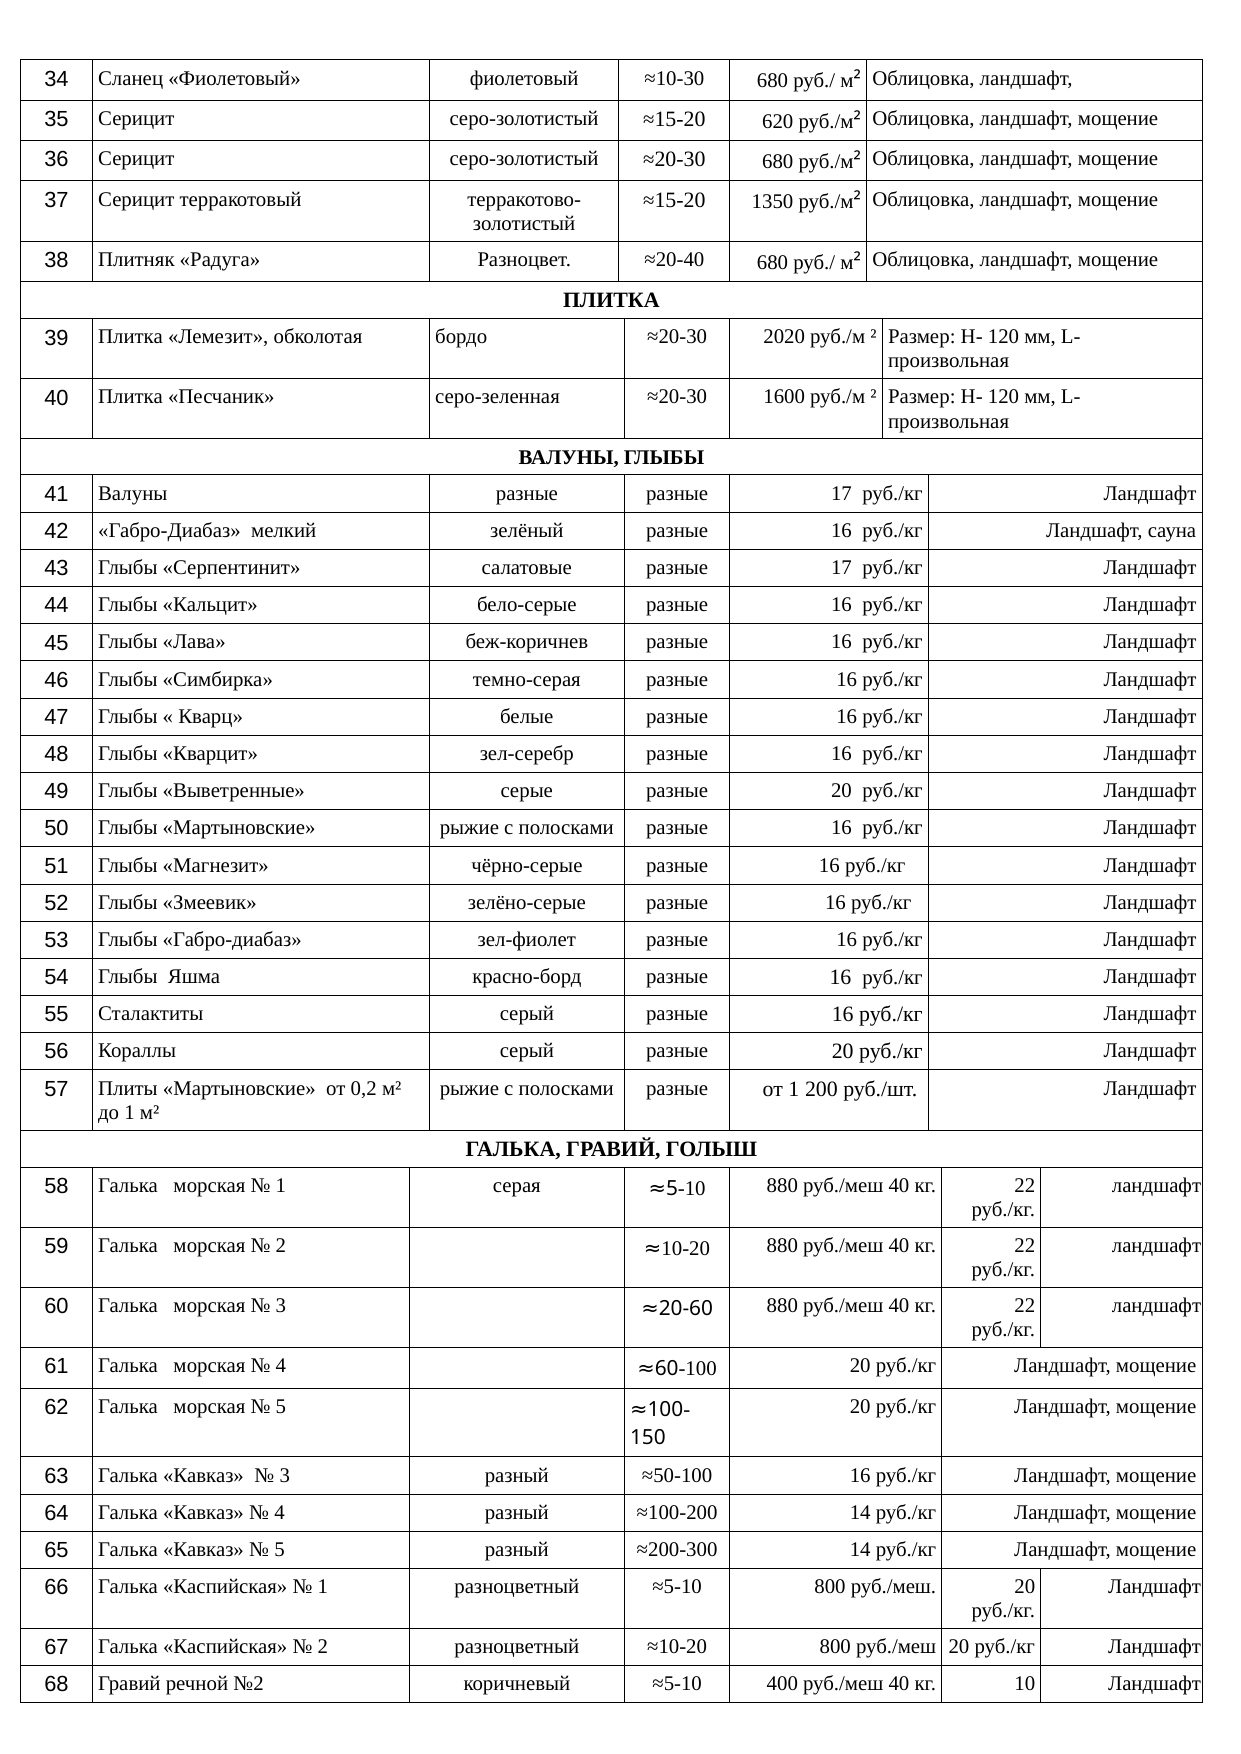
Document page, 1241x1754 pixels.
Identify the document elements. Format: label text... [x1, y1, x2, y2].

table_cell 52 [21, 885, 92, 921]
table_cell серо-золотистый [430, 101, 618, 140]
table_cell Галька морская № 1 [93, 1168, 409, 1227]
table_cell 53 [21, 922, 92, 958]
table_cell Ландшафт [929, 1033, 1202, 1069]
table_cell 680 руб./м² [730, 141, 866, 180]
table_cell [410, 1389, 624, 1456]
table_cell 16 руб./кг [730, 736, 928, 772]
table_cell Ландшафт [929, 922, 1202, 958]
table_cell Ландшафт [929, 847, 1202, 883]
table_cell Разноцвет. [430, 242, 618, 281]
table_cell Облицовка, ландшафт, [867, 60, 1202, 99]
table_cell ≈20-30 [625, 319, 729, 378]
table_cell 16 руб./кг [730, 996, 928, 1032]
table_cell салатовые [430, 550, 624, 586]
table_cell Ландшафт, сауна [929, 513, 1202, 549]
table_cell 17 руб./кг [730, 550, 928, 586]
table_cell Ландшафт [929, 773, 1202, 809]
table_cell Глыбы «Магнезит» [93, 847, 429, 883]
table_cell Глыбы «Кальцит» [93, 587, 429, 623]
table_cell 20 руб./кг [730, 773, 928, 809]
table_cell 44 [21, 587, 92, 623]
table_cell ≈60-100 [625, 1348, 729, 1387]
table_cell ландшафт [1041, 1288, 1202, 1347]
table_cell разные [625, 810, 729, 846]
table_cell разные [625, 587, 729, 623]
table_cell ландшафт [1041, 1228, 1202, 1287]
table_cell ≈20-30 [619, 141, 729, 180]
table_cell 36 [21, 141, 92, 180]
table_cell разные [430, 475, 624, 512]
table_cell 68 [21, 1666, 92, 1702]
table_cell Ландшафт [929, 736, 1202, 772]
table_cell серая [410, 1168, 624, 1227]
table_cell 60 [21, 1288, 92, 1347]
table_cell 2020 руб./м ² [730, 319, 882, 378]
table_cell Глыбы «Серпентинит» [93, 550, 429, 586]
table_cell зелёный [430, 513, 624, 549]
table_cell разные [625, 1033, 729, 1069]
table_cell Облицовка, ландшафт, мощение [867, 141, 1202, 180]
table_cell Ландшафт [929, 810, 1202, 846]
table_cell Гравий речной №2 [93, 1666, 409, 1702]
table_cell 46 [21, 661, 92, 697]
table_cell разные [625, 550, 729, 586]
table_cell Ландшафт [929, 1070, 1202, 1129]
table_cell 37 [21, 181, 92, 241]
table_cell 59 [21, 1228, 92, 1287]
table_cell 40 [21, 379, 92, 438]
table_cell Ландшафт [1041, 1666, 1202, 1702]
table_cell Галька «Каспийская» № 1 [93, 1569, 409, 1628]
table_cell Размер: Н- 120 мм, L-произвольная [883, 319, 1202, 378]
table_cell терракотово-золотистый [430, 181, 618, 241]
table_cell ≈20-60 [625, 1288, 729, 1347]
table_cell Глыбы «Змеевик» [93, 885, 429, 921]
table_cell 54 [21, 959, 92, 995]
table_cell ландшафт [1041, 1168, 1202, 1227]
table_cell Кораллы [93, 1033, 429, 1069]
table_cell 16 руб./кг [730, 699, 928, 735]
table_cell ≈10-20 [625, 1228, 729, 1287]
table_cell 43 [21, 550, 92, 586]
table_cell ≈10-30 [619, 60, 729, 99]
table_cell 67 [21, 1629, 92, 1665]
table_cell ≈20-40 [619, 242, 729, 281]
table_cell Ландшафт [929, 587, 1202, 623]
table_cell 16 руб./кг [730, 513, 928, 549]
table_cell Плитняк «Радуга» [93, 242, 429, 281]
table_cell Глыбы Яшма [93, 959, 429, 995]
table_cell 50 [21, 810, 92, 846]
table_cell Сланец «Фиолетовый» [93, 60, 429, 99]
table_cell разноцветный [410, 1629, 624, 1665]
table_cell 20 руб./кг [730, 1348, 941, 1387]
table_cell Ландшафт [929, 885, 1202, 921]
table_cell 16 руб./кг [730, 847, 928, 883]
table_cell разноцветный [410, 1569, 624, 1628]
table_cell Глыбы «Выветренные» [93, 773, 429, 809]
table_cell Галька «Кавказ» № 5 [93, 1532, 409, 1568]
table_cell 20 руб./кг. [942, 1569, 1040, 1628]
table_cell Ландшафт [929, 475, 1202, 512]
table_cell 48 [21, 736, 92, 772]
table_cell серые [430, 773, 624, 809]
table_cell ≈20-30 [625, 379, 729, 438]
table_cell 14 руб./кг [730, 1495, 941, 1531]
table_cell 14 руб./кг [730, 1532, 941, 1568]
table_cell [410, 1348, 624, 1387]
table_cell разный [410, 1457, 624, 1493]
table_cell 680 руб./ м² [730, 242, 866, 281]
table_cell разные [625, 922, 729, 958]
table_cell фиолетовый [430, 60, 618, 99]
table_cell серый [430, 1033, 624, 1069]
table_cell 20 руб./кг [942, 1629, 1040, 1665]
table_cell серо-зеленная [430, 379, 624, 438]
table_cell Галька «Кавказ» № 4 [93, 1495, 409, 1531]
table_cell Галька «Каспийская» № 2 [93, 1629, 409, 1665]
table_cell Глыбы «Симбирка» [93, 661, 429, 697]
table_cell 22 руб./кг. [942, 1288, 1040, 1347]
table_cell Ландшафт [1041, 1629, 1202, 1665]
table_cell 63 [21, 1457, 92, 1493]
table_cell Ландшафт [929, 661, 1202, 697]
table_cell Галька морская № 2 [93, 1228, 409, 1287]
table_cell 880 руб./меш 40 кг. [730, 1288, 941, 1347]
table_cell ≈15-20 [619, 181, 729, 241]
table_cell 51 [21, 847, 92, 883]
table_cell 1350 руб./м² [730, 181, 866, 241]
table_cell 16 руб./кг [730, 624, 928, 660]
table_cell разные [625, 1070, 729, 1129]
table_cell Глыбы « Кварц» [93, 699, 429, 735]
table_cell Валуны [93, 475, 429, 512]
table_cell ВАЛУНЫ, ГЛЫБЫ [21, 439, 1202, 474]
table_cell разные [625, 513, 729, 549]
table_cell Галька «Кавказ» № 3 [93, 1457, 409, 1493]
table_cell 64 [21, 1495, 92, 1531]
table_cell Ландшафт [929, 699, 1202, 735]
table_cell бело-серые [430, 587, 624, 623]
table_cell 16 руб./кг [730, 922, 928, 958]
table_cell 22 руб./кг. [942, 1168, 1040, 1227]
table_cell Глыбы «Габро-диабаз» [93, 922, 429, 958]
table_cell серо-золотистый [430, 141, 618, 180]
table_cell зел-серебр [430, 736, 624, 772]
table_cell 20 руб./кг [730, 1389, 941, 1456]
table_cell 56 [21, 1033, 92, 1069]
table_cell [410, 1288, 624, 1347]
table_cell разный [410, 1495, 624, 1531]
table_cell [410, 1228, 624, 1287]
table_cell Серицит [93, 141, 429, 180]
table_cell 41 [21, 475, 92, 512]
table_cell 400 руб./меш 40 кг. [730, 1666, 941, 1702]
table_cell разные [625, 624, 729, 660]
table_cell «Габро-Диабаз» мелкий [93, 513, 429, 549]
table_cell 17 руб./кг [730, 475, 928, 512]
table_cell 34 [21, 60, 92, 99]
table_cell рыжие с полосками [430, 1070, 624, 1129]
table_cell зел-фиолет [430, 922, 624, 958]
table_cell Ландшафт, мощение [942, 1348, 1202, 1387]
table_cell ≈10-20 [625, 1629, 729, 1665]
table_cell 22 руб./кг. [942, 1228, 1040, 1287]
table_cell Ландшафт [929, 550, 1202, 586]
table_cell 16 руб./кг [730, 885, 928, 921]
table_cell Ландшафт, мощение [942, 1532, 1202, 1568]
table_cell Серицит [93, 101, 429, 140]
table_cell 47 [21, 699, 92, 735]
table_cell ≈5-10 [625, 1569, 729, 1628]
table_cell коричневый [410, 1666, 624, 1702]
table_cell ГАЛЬКА, ГРАВИЙ, ГОЛЫШ [21, 1131, 1202, 1167]
table_cell Облицовка, ландшафт, мощение [867, 181, 1202, 241]
table_cell 680 руб./ м² [730, 60, 866, 99]
table_cell Ландшафт [1041, 1569, 1202, 1628]
table_cell разные [625, 736, 729, 772]
table_cell разные [625, 847, 729, 883]
table_cell рыжие с полосками [430, 810, 624, 846]
table_cell 45 [21, 624, 92, 660]
table_cell ≈100-200 [625, 1495, 729, 1531]
table_cell 1600 руб./м ² [730, 379, 882, 438]
table_cell разные [625, 661, 729, 697]
table_cell ≈200-300 [625, 1532, 729, 1568]
table_cell 58 [21, 1168, 92, 1227]
table_cell Облицовка, ландшафт, мощение [867, 242, 1202, 281]
table_cell разные [625, 475, 729, 512]
table_cell Ландшафт [929, 959, 1202, 995]
table_cell Глыбы «Мартыновские» [93, 810, 429, 846]
table_cell зелёно-серые [430, 885, 624, 921]
table_cell 35 [21, 101, 92, 140]
table_cell 20 руб./кг [730, 1033, 928, 1069]
table_cell от 1 200 руб./шт. [730, 1070, 928, 1129]
table_cell 16 руб./кг [730, 959, 928, 995]
table_cell Ландшафт, мощение [942, 1457, 1202, 1493]
table_cell Плиты «Мартыновские» от 0,2 м² до 1 м² [93, 1070, 429, 1129]
table_cell Серицит терракотовый [93, 181, 429, 241]
table_cell ≈50-100 [625, 1457, 729, 1493]
table_cell 65 [21, 1532, 92, 1568]
table_cell Облицовка, ландшафт, мощение [867, 101, 1202, 140]
table_cell 57 [21, 1070, 92, 1129]
table_cell 55 [21, 996, 92, 1032]
table_cell Сталактиты [93, 996, 429, 1032]
table_cell Плитка «Песчаник» [93, 379, 429, 438]
table_cell 38 [21, 242, 92, 281]
table_cell чёрно-серые [430, 847, 624, 883]
table_cell темно-серая [430, 661, 624, 697]
table_cell Галька морская № 4 [93, 1348, 409, 1387]
table_cell разные [625, 996, 729, 1032]
table_cell Галька морская № 3 [93, 1288, 409, 1347]
table_cell белые [430, 699, 624, 735]
table_cell 800 руб./меш. [730, 1569, 941, 1628]
table_cell Ландшафт [929, 996, 1202, 1032]
table_cell красно-борд [430, 959, 624, 995]
table_cell 16 руб./кг [730, 661, 928, 697]
table_cell бордо [430, 319, 624, 378]
table_cell ПЛИТКА [21, 282, 1202, 318]
table_cell разные [625, 699, 729, 735]
table_cell 800 руб./меш [730, 1629, 941, 1665]
table_cell ≈5-10 [625, 1666, 729, 1702]
table_cell 10 [942, 1666, 1040, 1702]
table_cell 66 [21, 1569, 92, 1628]
table_cell 16 руб./кг [730, 587, 928, 623]
table_cell Глыбы «Лава» [93, 624, 429, 660]
table_cell разные [625, 959, 729, 995]
table_cell 42 [21, 513, 92, 549]
table_cell Глыбы «Кварцит» [93, 736, 429, 772]
table_cell Ландшафт, мощение [942, 1495, 1202, 1531]
table_cell 620 руб./м² [730, 101, 866, 140]
table_cell ≈15-20 [619, 101, 729, 140]
table_cell 62 [21, 1389, 92, 1456]
table_cell серый [430, 996, 624, 1032]
table_cell Ландшафт [929, 624, 1202, 660]
table_cell 16 руб./кг [730, 1457, 941, 1493]
table_cell разный [410, 1532, 624, 1568]
table_cell 49 [21, 773, 92, 809]
table_cell 880 руб./меш 40 кг. [730, 1168, 941, 1227]
table_cell 39 [21, 319, 92, 378]
table_cell Плитка «Лемезит», обколотая [93, 319, 429, 378]
table_cell 880 руб./меш 40 кг. [730, 1228, 941, 1287]
table_cell ≈100-150 [625, 1389, 729, 1456]
table_cell Галька морская № 5 [93, 1389, 409, 1456]
table_cell 16 руб./кг [730, 810, 928, 846]
table_cell Размер: Н- 120 мм, L-произвольная [883, 379, 1202, 438]
table_cell Ландшафт, мощение [942, 1389, 1202, 1456]
table_cell беж-коричнев [430, 624, 624, 660]
table_cell разные [625, 773, 729, 809]
table_cell разные [625, 885, 729, 921]
table_cell ≈5-10 [625, 1168, 729, 1227]
table_cell 61 [21, 1348, 92, 1387]
